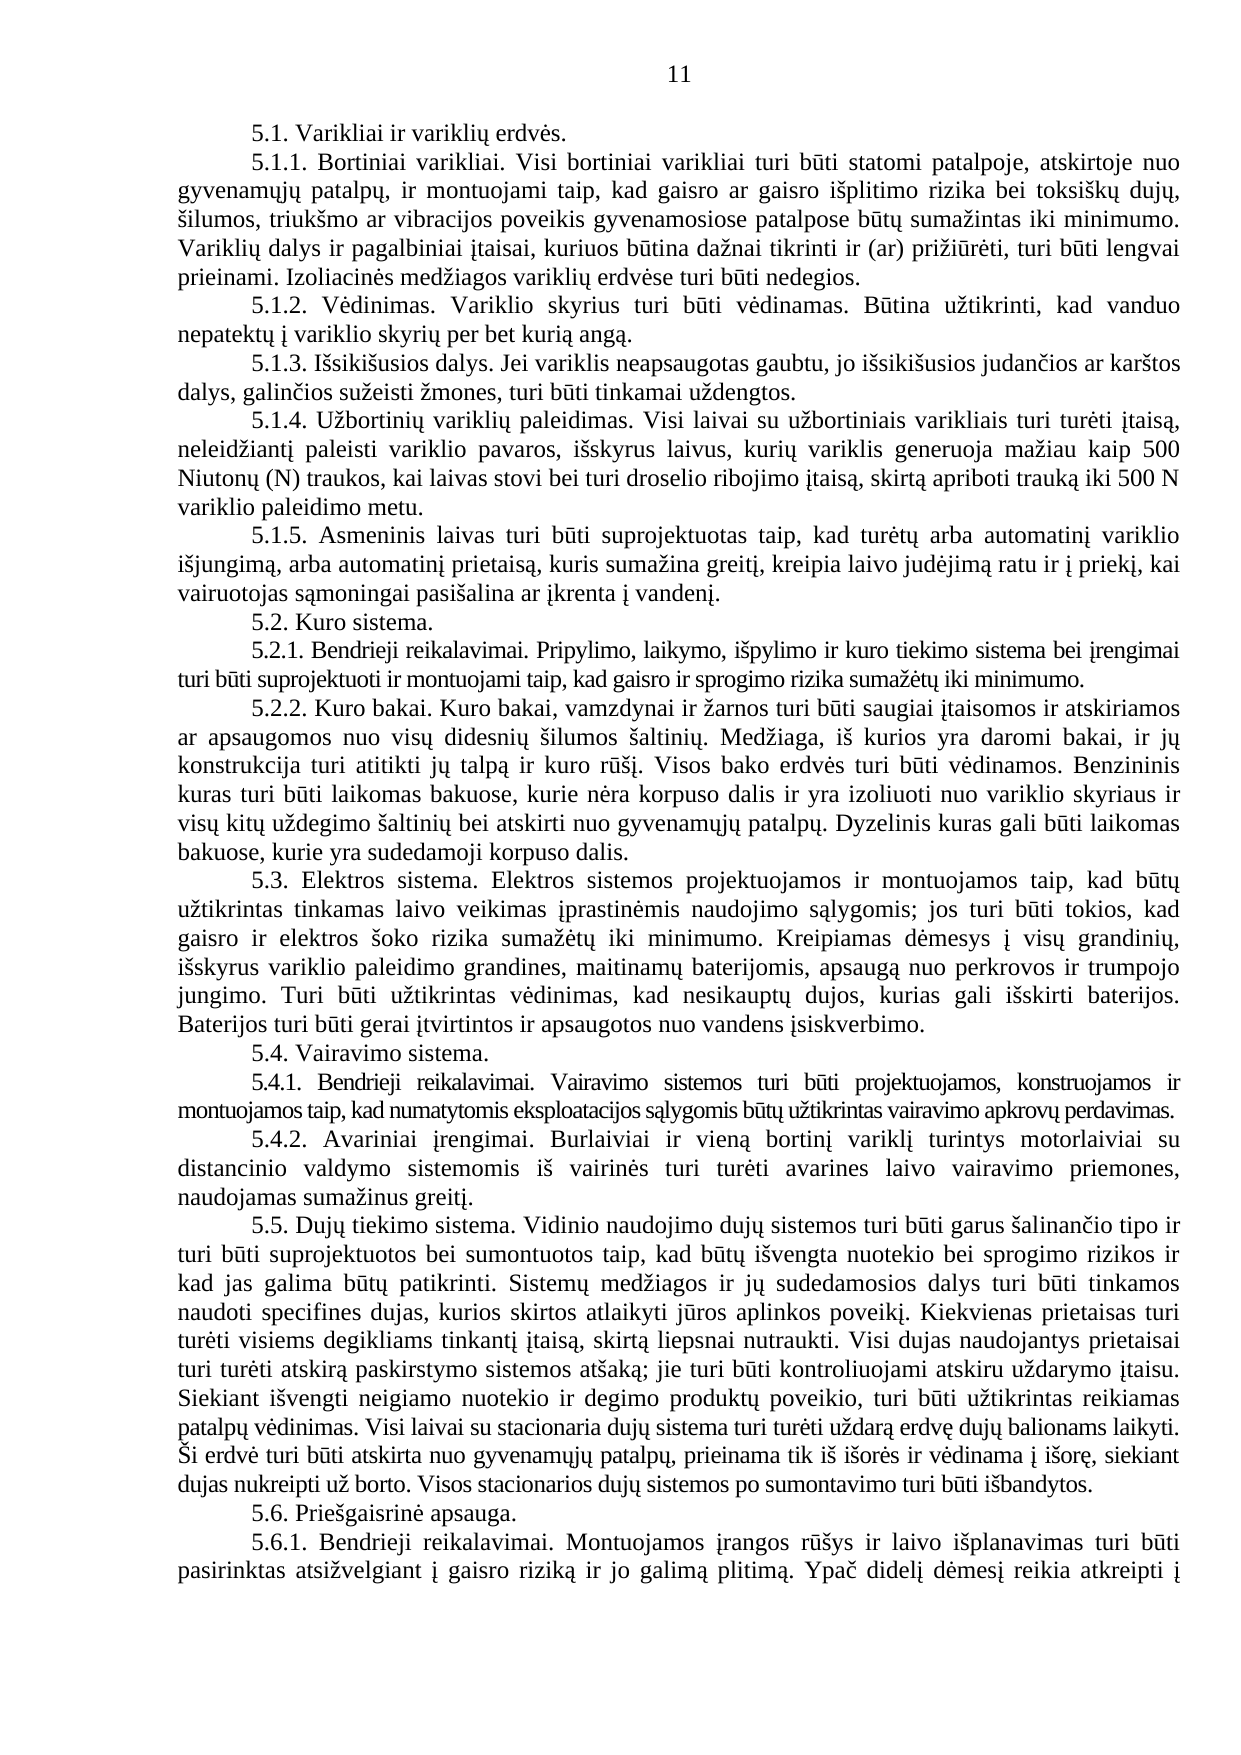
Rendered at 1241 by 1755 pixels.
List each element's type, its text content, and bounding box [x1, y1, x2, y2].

text 5.1.4. Užbortinių variklių paleidimas. Visi laivai su užbortiniais varikliais turi turėti įtaisą, neleidžiantį paleisti variklio pavaros, išskyrus laivus, kurių variklis generuoja mažiau kaip 500 Niutonų (N) traukos, kai laivas stovi bei turi droselio ribojimo įtaisą, skirtą apriboti trauką iki 500 N variklio paleidimo metu. [177, 406, 1181, 521]
text 5.6. Priešgaisrinė apsauga. [177, 1498, 1181, 1527]
text 5.2.1. Bendrieji reikalavimai. Pripylimo, laikymo, išpylimo ir kuro tiekimo sistema bei įrengimai turi būti suprojektuoti ir montuojami taip, kad gaisro ir sprogimo rizika sumažėtų iki minimumo. [177, 636, 1181, 693]
text 5.4.2. Avariniai įrengimai. Burlaiviai ir vieną bortinį variklį turintys motorlaiviai su distancinio valdymo sistemomis iš vairinės turi turėti avarines laivo vairavimo priemones, naudojamas sumažinus greitį. [177, 1124, 1181, 1211]
text 5.5. Dujų tiekimo sistema. Vidinio naudojimo dujų sistemos turi būti garus šalinančio tipo ir turi būti suprojektuotos bei sumontuotos taip, kad būtų išvengta nuotekio bei sprogimo rizikos ir kad jas galima būtų patikrinti. Sistemų medžiagos ir jų sudedamosios dalys turi būti tinkamos naudoti specifines dujas, kurios skirtos atlaikyti jūros aplinkos poveikį. Kiekvienas prietaisas turi turėti visiems degikliams tinkantį įtaisą, skirtą liepsnai nutraukti. Visi dujas naudojantys prietaisai turi turėti atskirą paskirstymo sistemos atšaką; jie turi būti kontroliuojami atskiru uždarymo įtaisu. Siekiant išvengti neigiamo nuotekio ir degimo produktų poveikio, turi būti užtikrintas reikiamas patalpų vėdinimas. Visi laivai su stacionaria dujų sistema turi turėti uždarą erdvę dujų balionams laikyti. Ši erdvė turi būti atskirta nuo gyvenamųjų patalpų, prieinama tik iš išorės ir vėdinama į išorę, siekiant dujas nukreipti už borto. Visos stacionarios dujų sistemos po sumontavimo turi būti išbandytos. [177, 1211, 1181, 1498]
text 5.1.2. Vėdinimas. Variklio skyrius turi būti vėdinamas. Būtina užtikrinti, kad vanduo nepatektų į variklio skyrių per bet kurią angą. [177, 291, 1181, 348]
text 5.4.1. Bendrieji reikalavimai. Vairavimo sistemos turi būti projektuojamos, konstruojamos ir montuojamos taip, kad numatytomis eksploatacijos sąlygomis būtų užtikrintas vairavimo apkrovų perdavimas. [177, 1067, 1181, 1124]
text 5.2. Kuro sistema. [177, 607, 1181, 636]
text 5.1.5. Asmeninis laivas turi būti suprojektuotas taip, kad turėtų arba automatinį variklio išjungimą, arba automatinį prietaisą, kuris sumažina greitį, kreipia laivo judėjimą ratu ir į priekį, kai vairuotojas sąmoningai pasišalina ar įkrenta į vandenį. [177, 521, 1181, 607]
text 5.3. Elektros sistema. Elektros sistemos projektuojamos ir montuojamos taip, kad būtų užtikrintas tinkamas laivo veikimas įprastinėmis naudojimo sąlygomis; jos turi būti tokios, kad gaisro ir elektros šoko rizika sumažėtų iki minimumo. Kreipiamas dėmesys į visų grandinių, išskyrus variklio paleidimo grandines, maitinamų baterijomis, apsaugą nuo perkrovos ir trumpojo jungimo. Turi būti užtikrintas vėdinimas, kad nesikauptų dujos, kurias gali išskirti baterijos. Baterijos turi būti gerai įtvirtintos ir apsaugotos nuo vandens įsiskverbimo. [177, 866, 1181, 1038]
text 5.4. Vairavimo sistema. [177, 1038, 1181, 1067]
text 5.1. Varikliai ir variklių erdvės. [177, 118, 1181, 147]
text 5.6.1. Bendrieji reikalavimai. Montuojamos įrangos rūšys ir laivo išplanavimas turi būti pasirinktas atsižvelgiant į gaisro riziką ir jo galimą plitimą. Ypač didelį dėmesį reikia atkreipti į [177, 1527, 1181, 1584]
text 5.1.1. Bortiniai varikliai. Visi bortiniai varikliai turi būti statomi patalpoje, atskirtoje nuo gyvenamųjų patalpų, ir montuojami taip, kad gaisro ar gaisro išplitimo rizika bei toksiškų dujų, šilumos, triukšmo ar vibracijos poveikis gyvenamosiose patalpose būtų sumažintas iki minimumo. Variklių dalys ir pagalbiniai įtaisai, kuriuos būtina dažnai tikrinti ir (ar) prižiūrėti, turi būti lengvai prieinami. Izoliacinės medžiagos variklių erdvėse turi būti nedegios. [177, 147, 1181, 291]
text 5.2.2. Kuro bakai. Kuro bakai, vamzdynai ir žarnos turi būti saugiai įtaisomos ir atskiriamos ar apsaugomos nuo visų didesnių šilumos šaltinių. Medžiaga, iš kurios yra daromi bakai, ir jų konstrukcija turi atitikti jų talpą ir kuro rūšį. Visos bako erdvės turi būti vėdinamos. Benzininis kuras turi būti laikomas bakuose, kurie nėra korpuso dalis ir yra izoliuoti nuo variklio skyriaus ir visų kitų uždegimo šaltinių bei atskirti nuo gyvenamųjų patalpų. Dyzelinis kuras gali būti laikomas bakuose, kurie yra sudedamoji korpuso dalis. [177, 693, 1181, 866]
text 5.1.3. Išsikišusios dalys. Jei variklis neapsaugotas gaubtu, jo išsikišusios judančios ar karštos dalys, galinčios sužeisti žmones, turi būti tinkamai uždengtos. [177, 348, 1181, 406]
